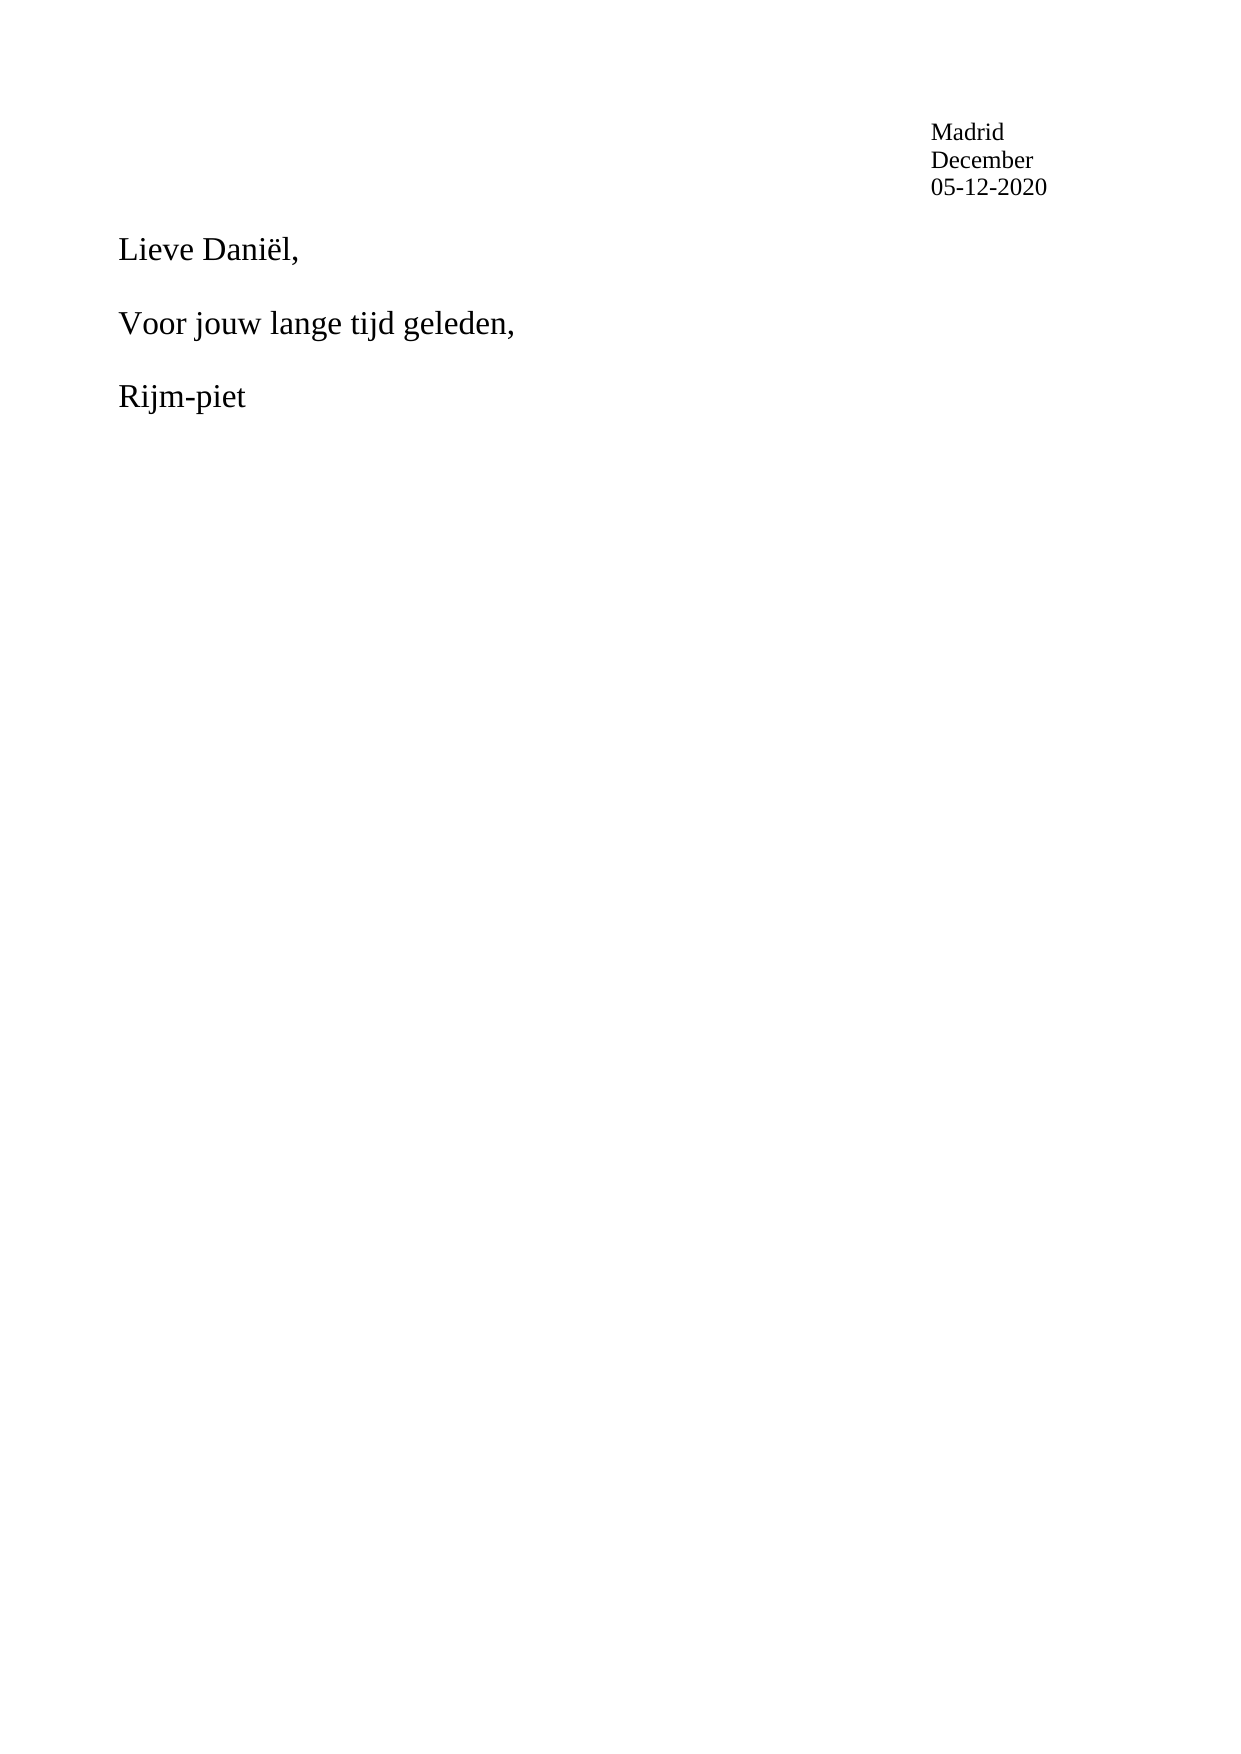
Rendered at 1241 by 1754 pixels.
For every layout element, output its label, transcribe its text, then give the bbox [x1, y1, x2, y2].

text Lieve Daniël, [118, 231, 1122, 268]
text Voor jouw lange tijd geleden, [118, 304, 1122, 341]
text Rijm-piet [118, 378, 1122, 415]
